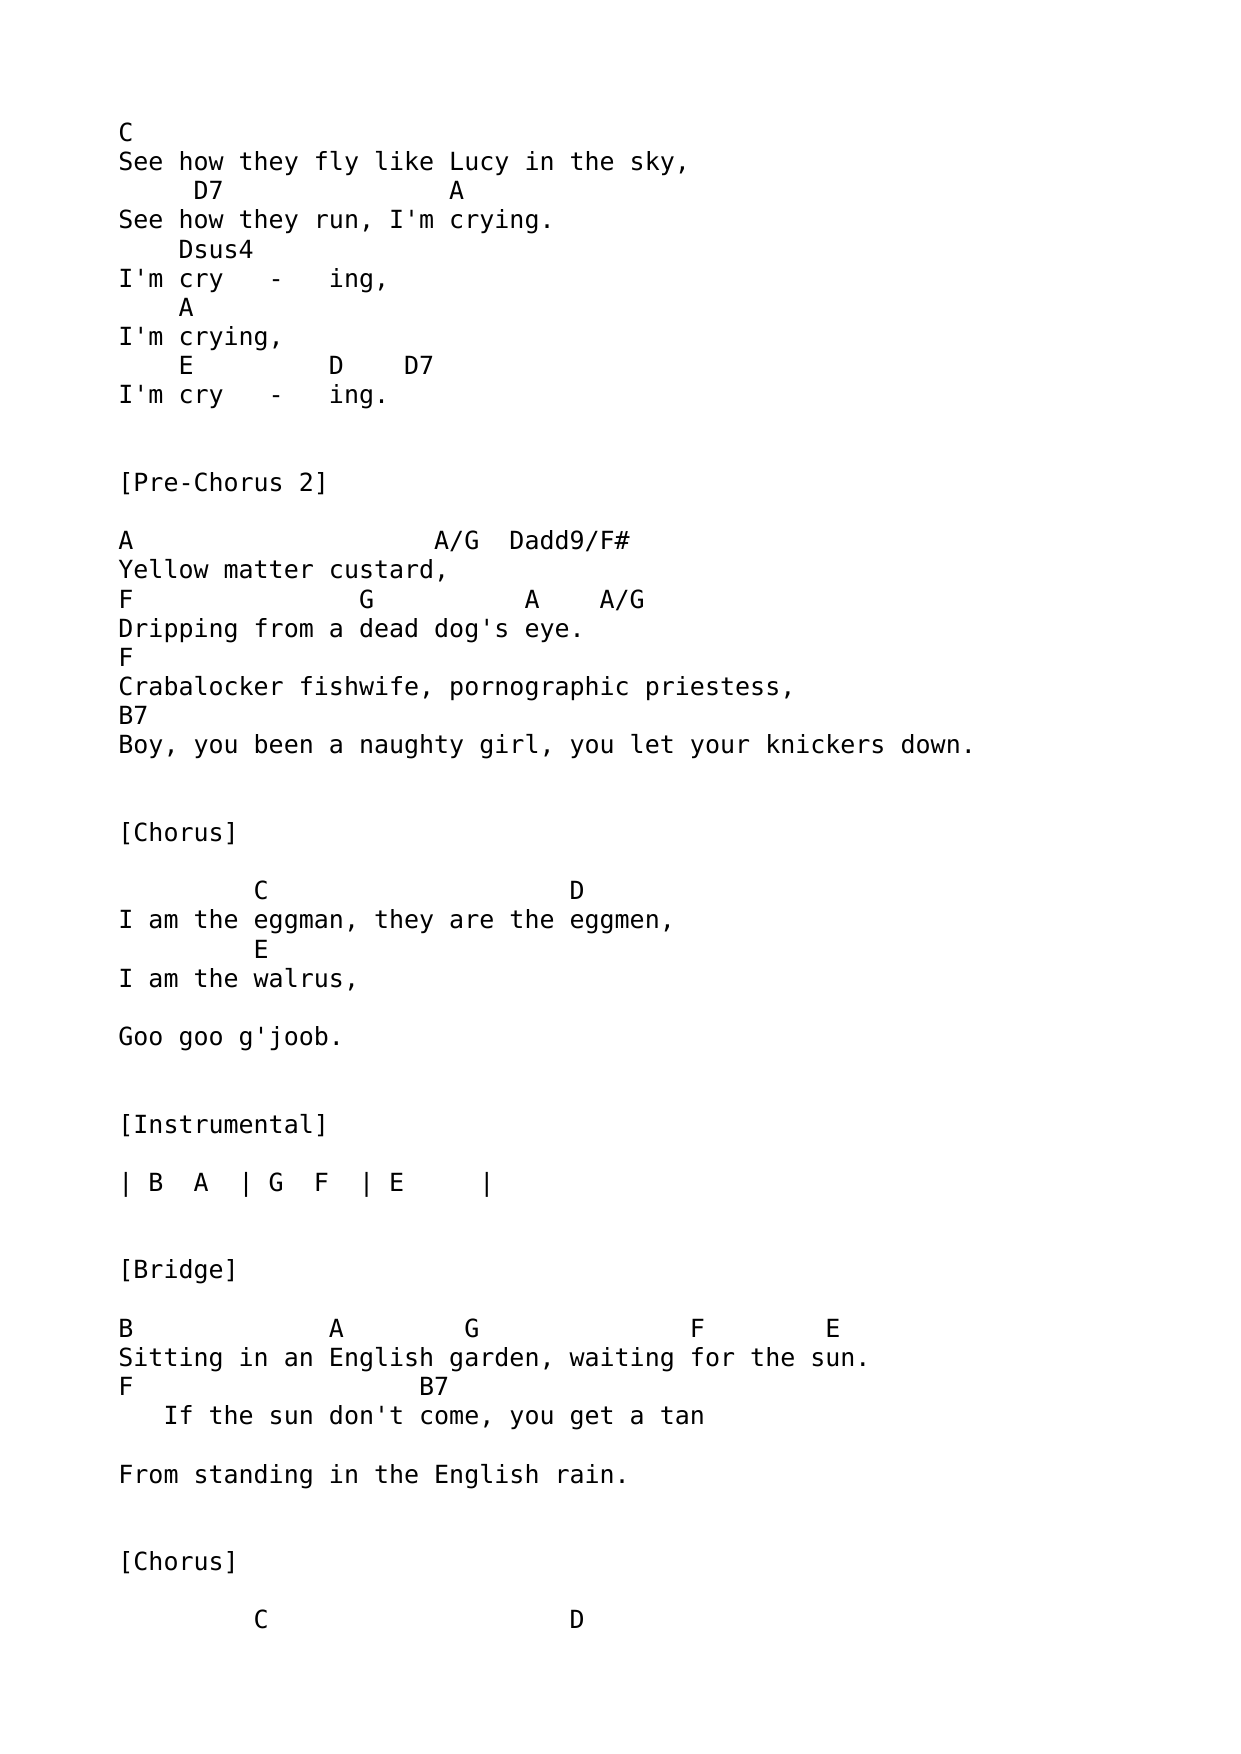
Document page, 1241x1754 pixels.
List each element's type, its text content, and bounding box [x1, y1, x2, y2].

text C See how they fly like Lucy in the sky, D7 A See how they run, I'm crying. Dsus4 I'm cry - ing, A I'm crying, E D D7 I'm cry - ing. [Pre-Chorus 2] A A/G Dadd9/F# Yellow matter custard, F G A A/G Dripping from a dead dog's eye. F Crabalocker fishwife, pornographic priestess, B7 Boy, you been a naughty girl, you let your knickers down. [Chorus] C D I am the eggman, they are the eggmen, E I am the walrus, Goo goo g'joob. [Instrumental] | B A | G F | E | [Bridge] B A G F E Sitting in an English garden, waiting for the sun. F B7 If the sun don't come, you get a tan From standing in the English rain. [Chorus] C D [118, 118, 1122, 1635]
